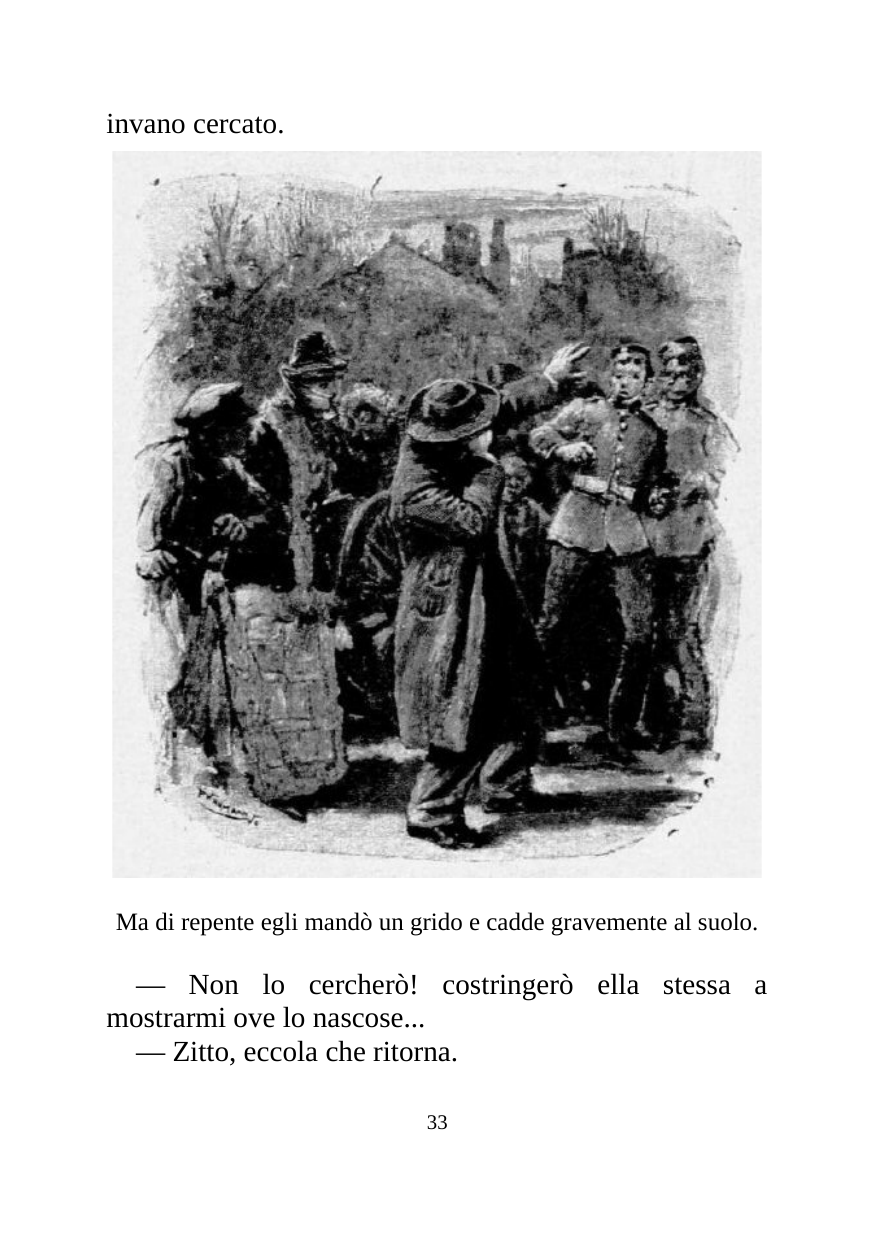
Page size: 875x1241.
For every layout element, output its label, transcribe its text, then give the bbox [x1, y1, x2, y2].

text invano cercato. [106, 106, 768, 140]
text — Non lo cercherò! costringerò ella stessa a mostrarmi ove lo nascose... [106, 140, 768, 1034]
text Ma di repente egli mandò un grido e cadde gravemente al suolo. [112, 878, 762, 936]
picture [112, 151, 762, 878]
text — Zitto, eccola che ritorna. [106, 1034, 768, 1068]
